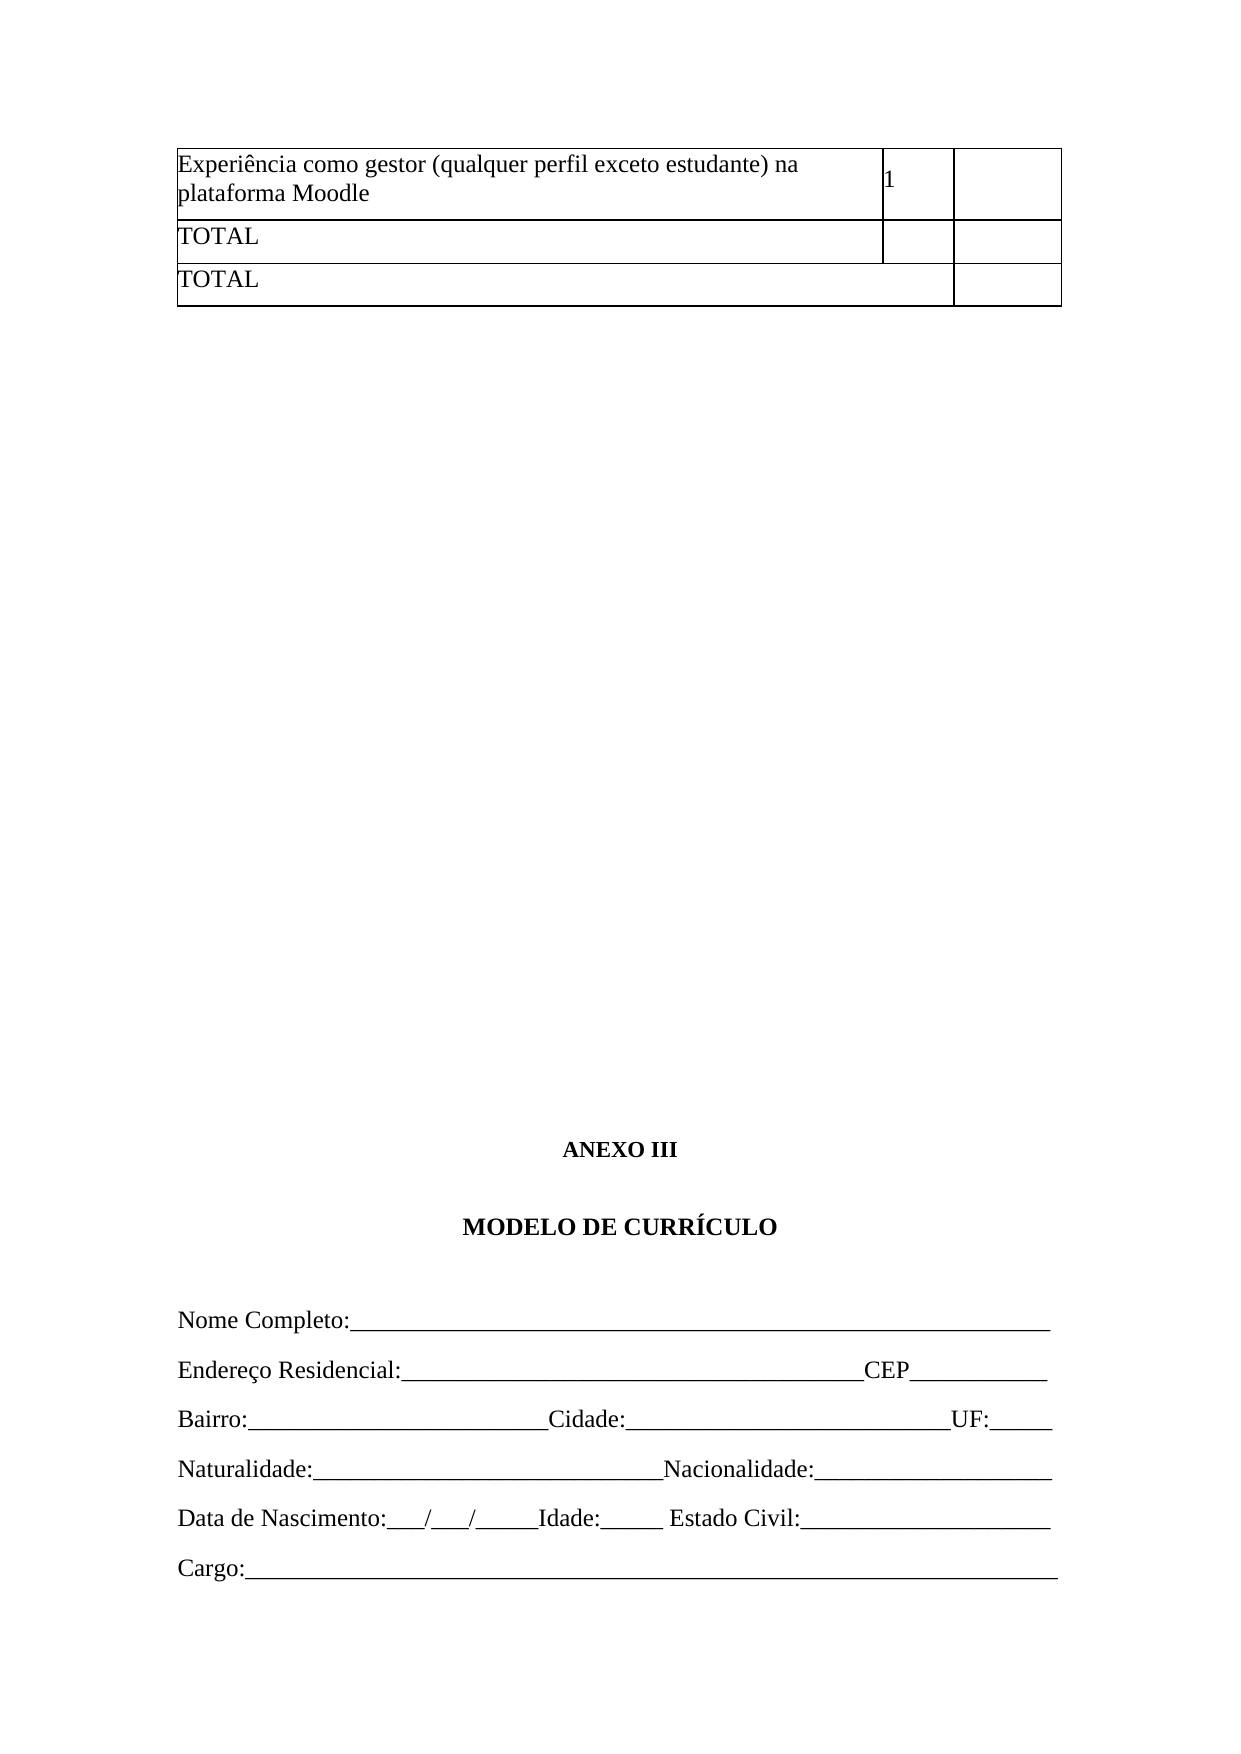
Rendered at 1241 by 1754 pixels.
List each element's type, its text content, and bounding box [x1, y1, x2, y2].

table_cell [955, 264, 1061, 305]
text MODELO DE CURRÍCULO [177, 1212, 1063, 1241]
text ANEXO III [181, 1136, 1059, 1163]
table_cell TOTAL [178, 264, 953, 305]
text Cargo:_________________________________________________________________ [177, 1553, 1063, 1582]
table_cell Experiência como gestor (qualquer perfil exceto estudante) na plataforma Moodle [178, 149, 882, 219]
text Bairro:________________________Cidade:__________________________UF:_____ [177, 1404, 1063, 1433]
text Naturalidade:____________________________Nacionalidade:___________________ [177, 1454, 1063, 1483]
table_cell 1 [884, 149, 953, 219]
table_cell [955, 149, 1061, 219]
text Endereço Residencial:_____________________________________CEP___________ [177, 1355, 1063, 1383]
table_cell [884, 221, 953, 262]
text Data de Nascimento:___/___/_____Idade:_____ Estado Civil:____________________ [177, 1503, 1063, 1532]
table_cell TOTAL [178, 221, 882, 262]
text Nome Completo:__________­­­­­______________________________________________ [177, 1305, 1063, 1334]
table_cell [955, 221, 1061, 262]
